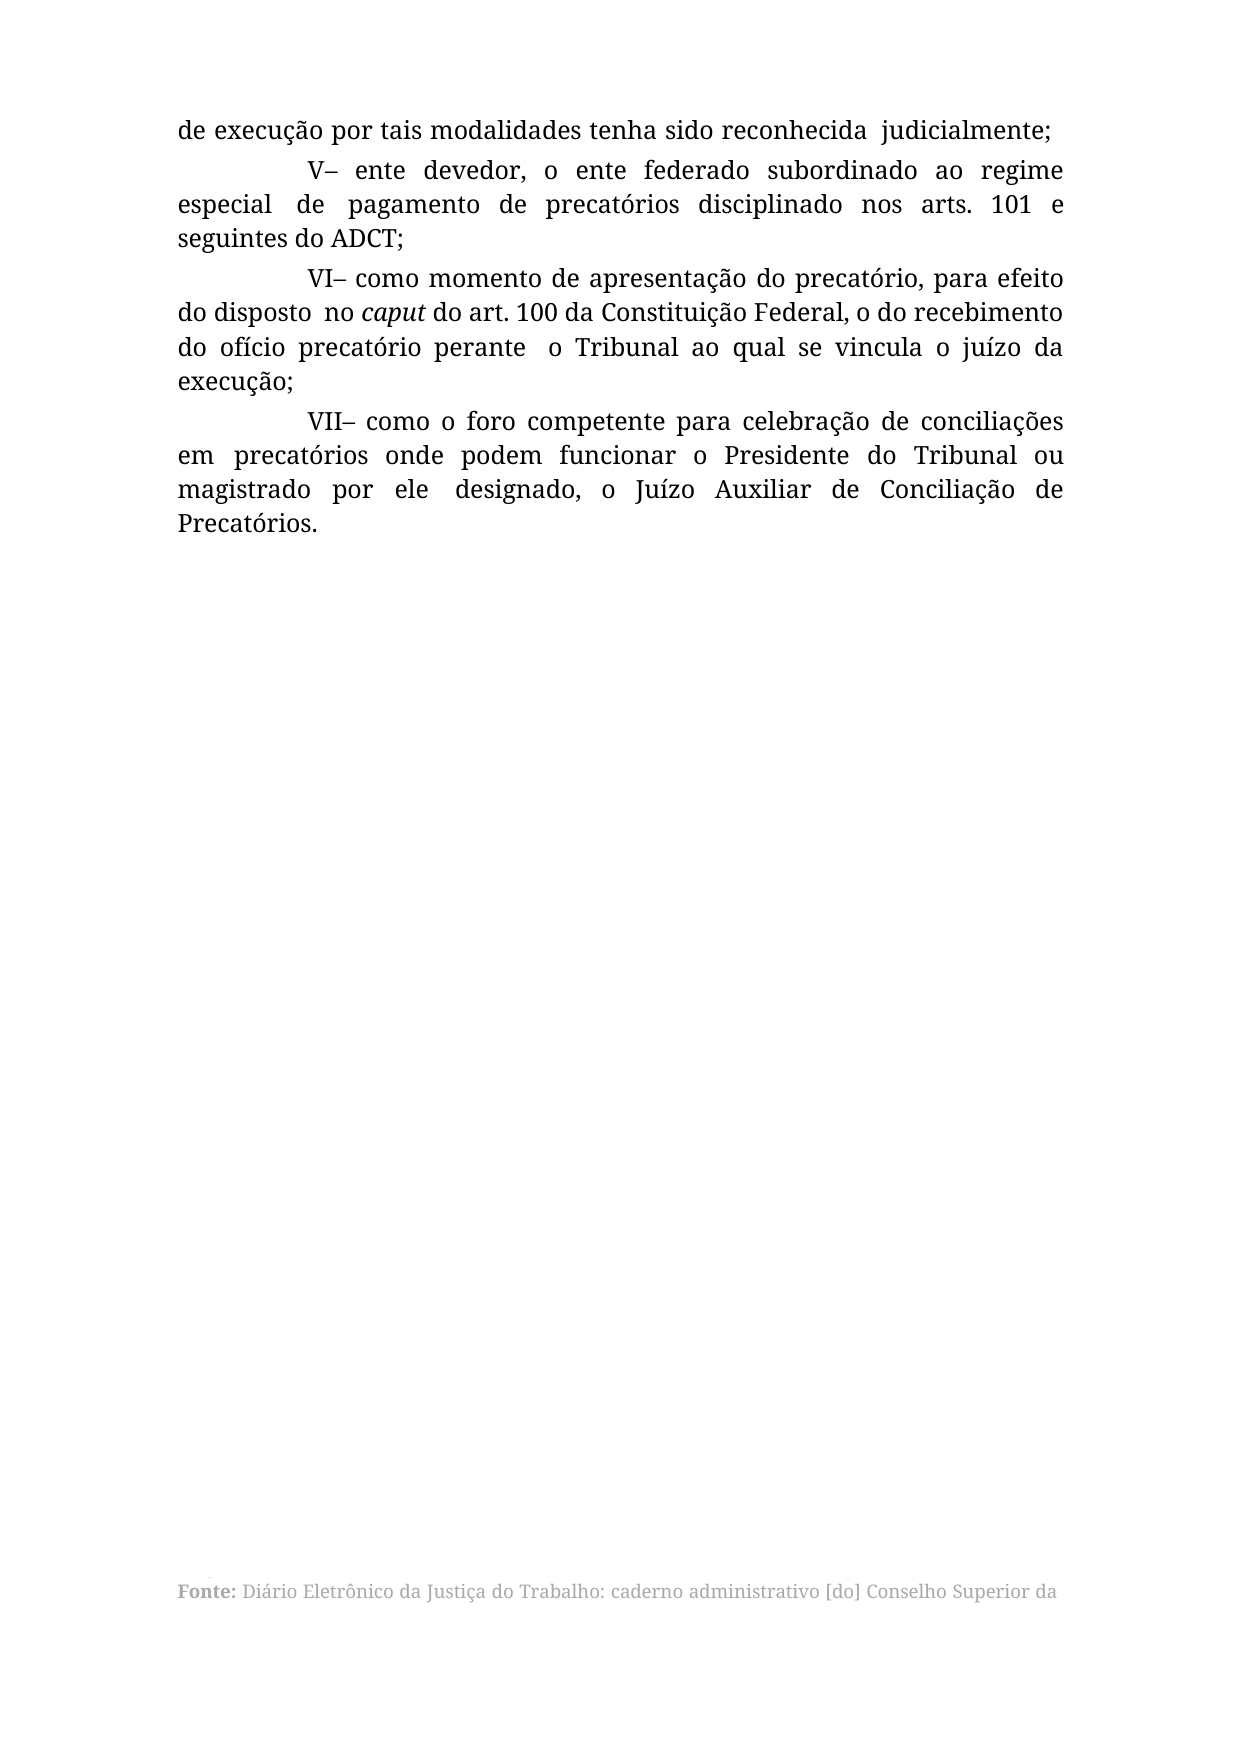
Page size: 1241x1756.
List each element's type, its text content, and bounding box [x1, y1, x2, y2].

list de execução por tais modalidades tenha sido reconhecida judicialmente; [167, 112, 1064, 147]
list – como o foro competente para celebração de conciliações em precatórios onde podem funcionar o Presidente do Tribunal ou magistrado por ele designado, o Juízo Auxiliar de Conciliação de Precatórios. [167, 404, 1064, 540]
list – como momento de apresentação do precatório, para efeito do disposto no caput do art. 100 da Constituição Federal, o do recebimento do ofício precatório perante o Tribunal ao qual se vincula o juízo da execução; [167, 261, 1064, 397]
list – ente devedor, o ente federado subordinado ao regime especial de pagamento de precatórios disciplinado nos arts. 101 e seguintes do ADCT; [167, 153, 1064, 255]
